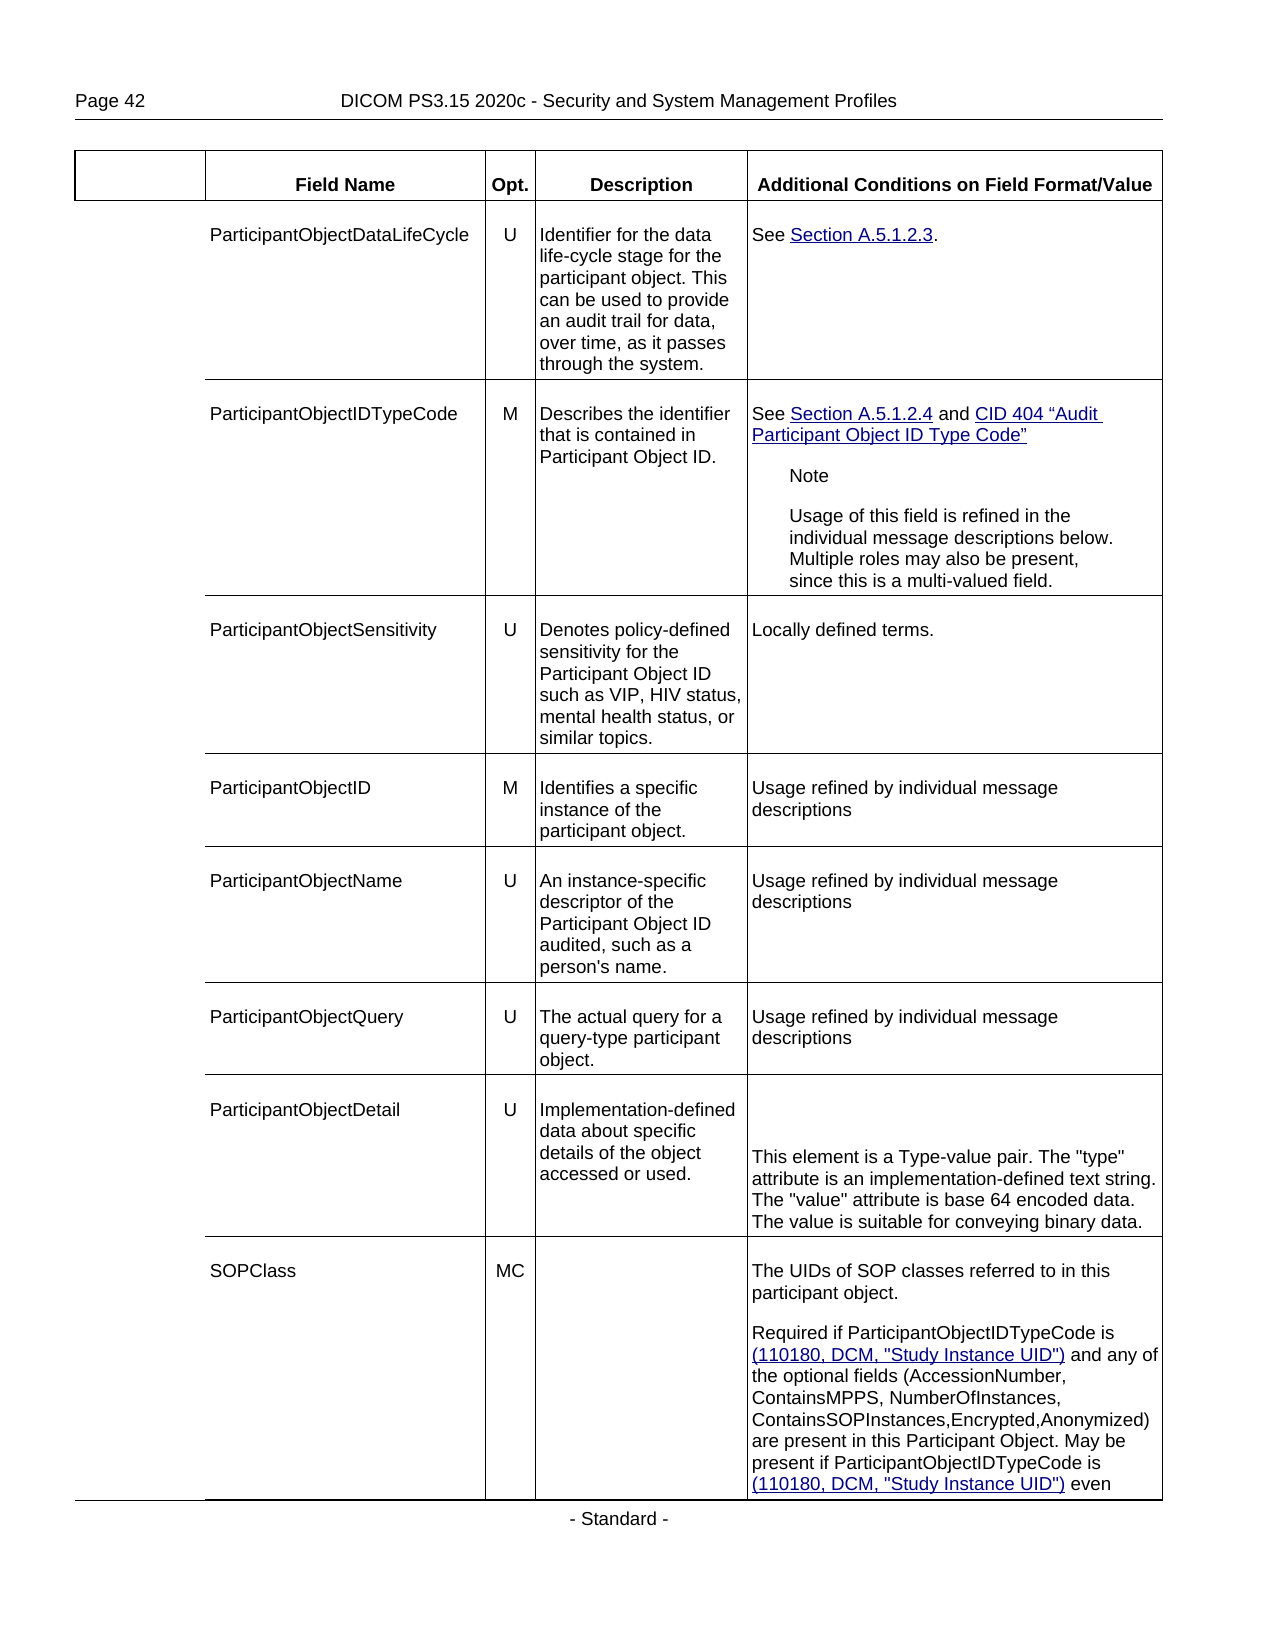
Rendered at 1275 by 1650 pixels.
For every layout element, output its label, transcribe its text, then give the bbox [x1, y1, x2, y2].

table_cell Identifier for the data life-cycle stage for the participant object. This can be used to provide an audit trail for data, over time, as it passes through the system. [536, 201, 747, 379]
table_header [76, 151, 205, 200]
table_cell ParticipantObjectDetail [205, 1075, 485, 1236]
table_cell U [486, 201, 535, 379]
table_cell The actual query for a query-type participant object. [536, 983, 747, 1074]
table_cell See Section A.5.1.2.4 and CID 404 “Audit Participant Object ID Type Code” Note Usage of this field is refined in the individual message descriptions below. Multiple roles may also be present, since this is a multi-valued field. [748, 380, 1162, 595]
table_cell U [486, 1075, 535, 1236]
table_cell ParticipantObjectSensitivity [205, 596, 485, 753]
table_cell An instance-specific descriptor of the Participant Object ID audited, such as a person's name. [536, 847, 747, 982]
table_header Description [536, 151, 747, 200]
table_header Additional Conditions on Field Format/Value [748, 151, 1162, 200]
table_cell [536, 1237, 747, 1499]
table_cell ParticipantObjectQuery [205, 983, 485, 1074]
table_cell ParticipantObjectID [205, 754, 485, 846]
table_cell M [486, 380, 535, 595]
table_cell SOPClass [205, 1237, 485, 1499]
table_cell Denotes policy-defined sensitivity for the Participant Object ID such as VIP, HIV status, mental health status, or similar topics. [536, 596, 747, 753]
table_cell MC [486, 1237, 535, 1499]
table_cell See Section A.5.1.2.3. [748, 201, 1162, 379]
table_cell U [486, 983, 535, 1074]
table_cell Usage refined by individual message descriptions [748, 847, 1162, 982]
table_cell U [486, 596, 535, 753]
table_cell ParticipantObjectIDTypeCode [205, 380, 485, 595]
table_cell U [486, 847, 535, 982]
table_cell Locally defined terms. [748, 596, 1162, 753]
table_cell M [486, 754, 535, 846]
table_cell This element is a Type-value pair. The "type" attribute is an implementation-defined text string. The "value" attribute is base 64 encoded data. The value is suitable for conveying binary data. [748, 1075, 1162, 1236]
table_cell Describes the identifier that is contained in Participant Object ID. [536, 380, 747, 595]
table_cell Usage refined by individual message descriptions [748, 983, 1162, 1074]
table_header Opt. [486, 151, 535, 200]
table_cell Usage refined by individual message descriptions [748, 754, 1162, 846]
table_cell ParticipantObjectName [205, 847, 485, 982]
table_cell The UIDs of SOP classes referred to in this participant object. Required if ParticipantObjectIDTypeCode is (110180, DCM, "Study Instance UID") and any of the optional fields (AccessionNumber, ContainsMPPS, NumberOfInstances, ContainsSOPInstances,Encrypted,Anonymized) are present in this Participant Object. May be present if ParticipantObjectIDTypeCode is (110180, DCM, "Study Instance UID") even [748, 1237, 1162, 1499]
table_cell Identifies a specific instance of the participant object. [536, 754, 747, 846]
table_cell Implementation-defined data about specific details of the object accessed or used. [536, 1075, 747, 1236]
table_cell ParticipantObjectDataLifeCycle [205, 201, 485, 379]
table_header Field Name [206, 151, 485, 200]
